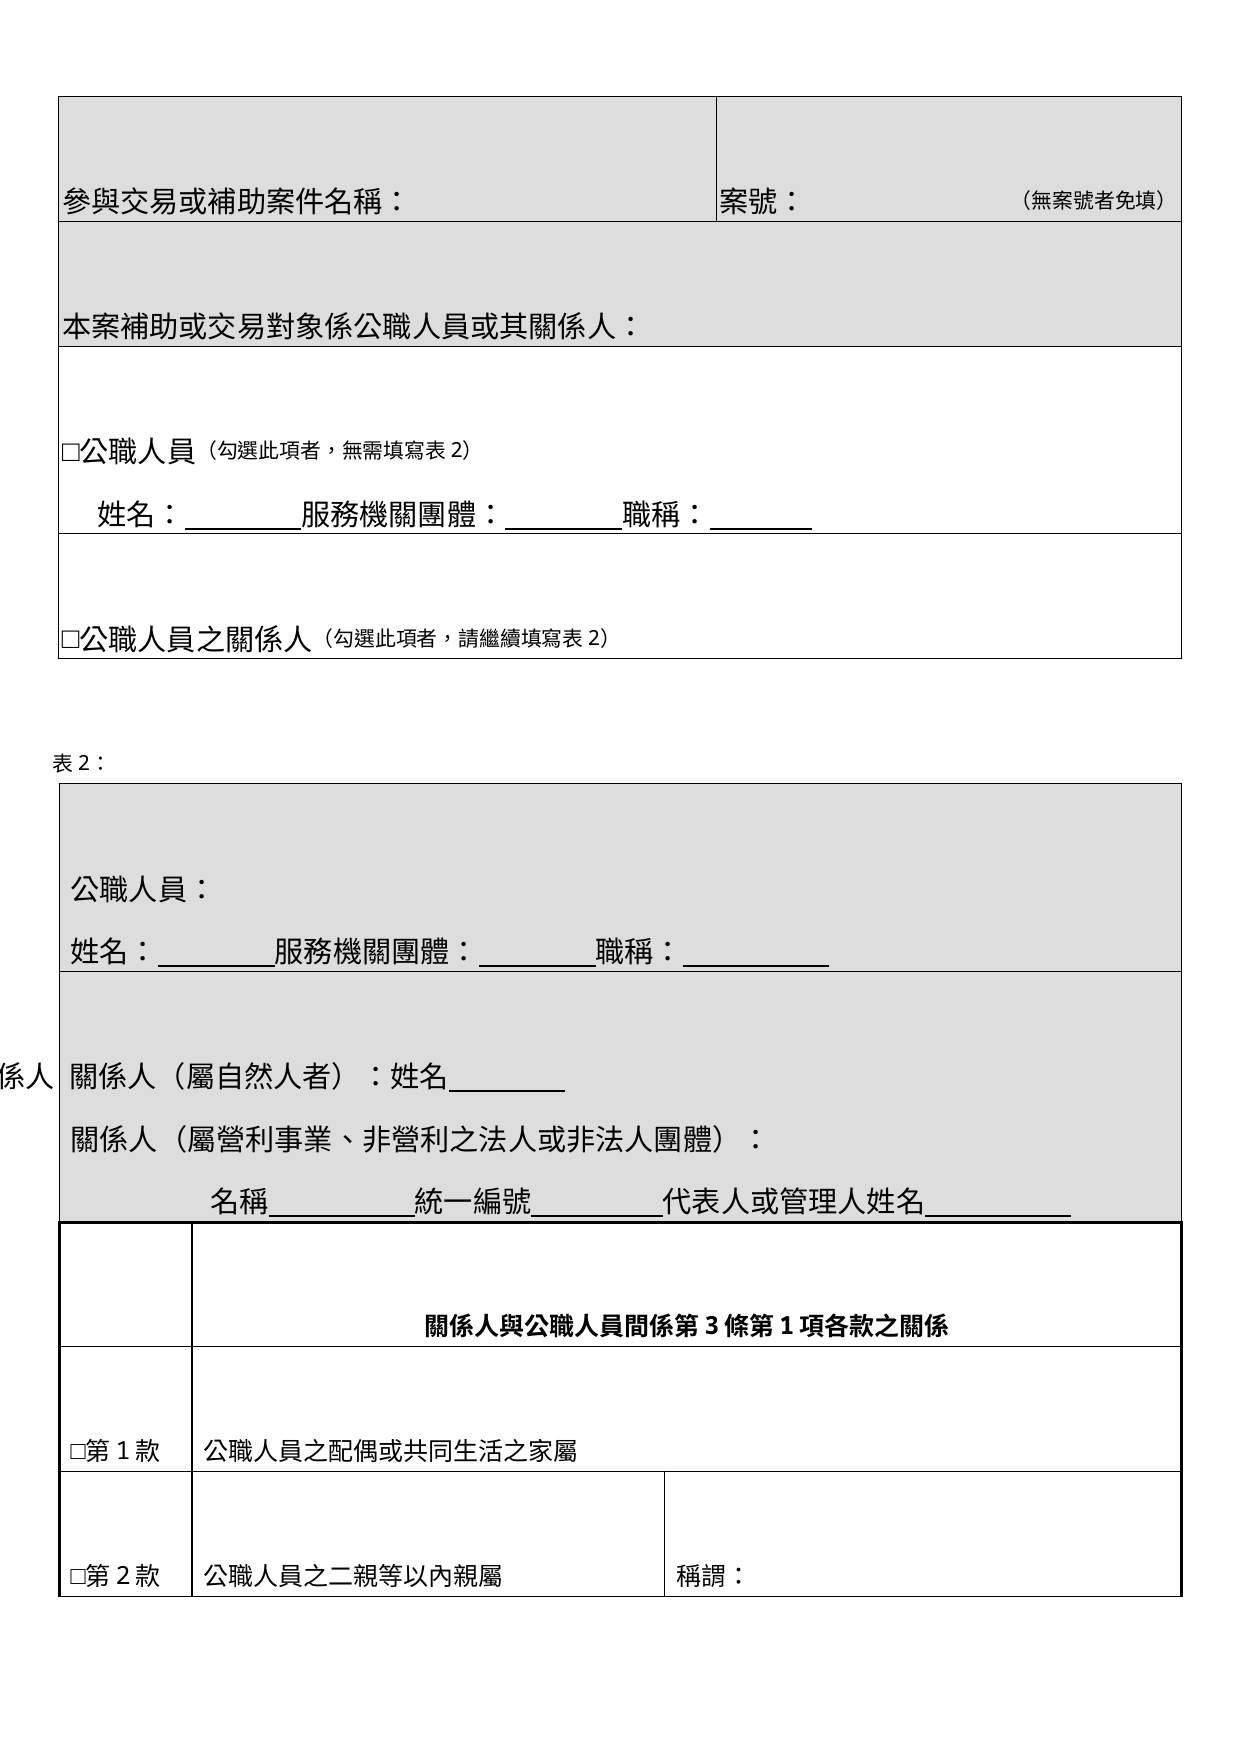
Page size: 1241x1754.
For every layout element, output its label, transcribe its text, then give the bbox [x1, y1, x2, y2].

table_header 公職人員： 姓名： 服務機關團體： 職稱： [60, 784, 1181, 971]
table_cell □第1款 [61, 1347, 191, 1471]
text 表2： [15, 721, 1122, 783]
table_cell 公職人員之二親等以內親屬 [193, 1472, 664, 1596]
table_cell 關係人與公職人員間係第3條第1項各款之關係 [193, 1224, 1180, 1346]
table_cell 稱謂： [665, 1472, 1180, 1596]
table_cell [61, 1224, 191, 1346]
table_header 參與交易或補助案件名稱： [59, 97, 716, 221]
table_cell 關係人 關係人（屬自然人者）：姓名 關係人（屬營利事業、非營利之法人或非法人團體）： 名稱 統一編號 代表人或管理人姓名 [60, 972, 1181, 1221]
table_cell 公職人員之配偶或共同生活之家屬 [193, 1347, 1180, 1471]
table_cell 本案補助或交易對象係公職人員或其關係人： [59, 222, 1181, 346]
table_cell □公職人員（勾選此項者，無需填寫表2） 姓名： 服務機關團體： 職稱： [59, 347, 1181, 533]
table_cell □公職人員之關係人（勾選此項者，請繼續填寫表2） [59, 534, 1181, 658]
table_cell □第2款 [61, 1472, 191, 1596]
table_header 案號： （無案號者免填） [717, 97, 1181, 221]
